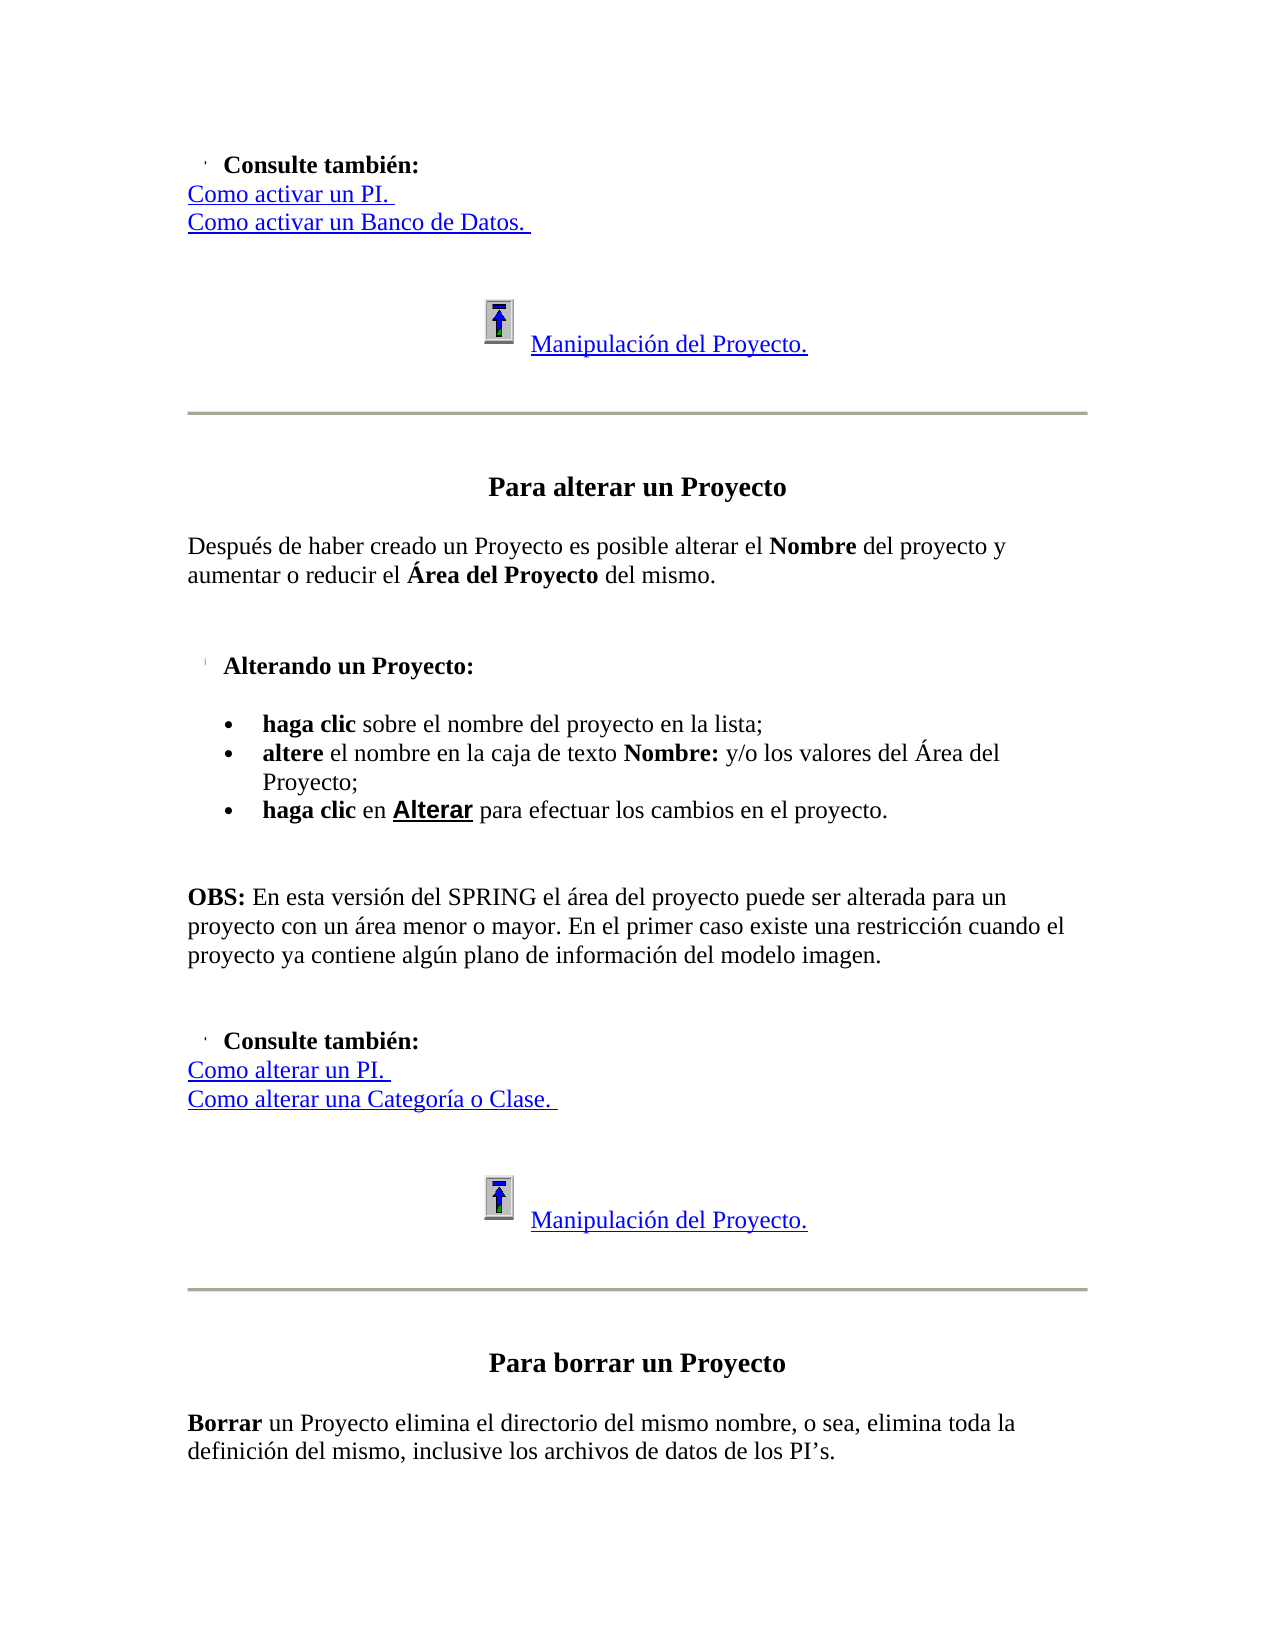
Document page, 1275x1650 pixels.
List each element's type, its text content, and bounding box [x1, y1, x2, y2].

text Consulte también: Como alterar un PI. Como alterar una Categoría o Clase. [187, 998, 1087, 1141]
text Alterando un Proyecto: [187, 618, 1087, 680]
list haga clic sobre el nombre del proyecto en la lista; [225, 709, 1087, 738]
list haga clic en Alterar para efectuar los cambios en el proyecto. [225, 796, 1087, 824]
text OBS: En esta versión del SPRING el área del proyecto puede ser alterada para un proyecto con un área menor o mayor. En el primer caso existe una restricción cuando el proyecto ya contiene algún plano de información del modelo imagen. [187, 853, 1087, 968]
subtitle Para borrar un Proyecto [187, 1346, 1087, 1378]
text Manipulación del Proyecto. [187, 1166, 1087, 1234]
list altere el nombre en la caja de texto Nombre: y/o los valores del Área del Proyecto; [225, 738, 1087, 796]
picture [484, 1175, 514, 1220]
text Después de haber creado un Proyecto es posible alterar el Nombre del proyecto y aumentar o reducir el Área del Proyecto del mismo. [187, 531, 1087, 589]
picture [484, 299, 514, 344]
subtitle Para alterar un Proyecto [187, 469, 1087, 502]
text Borrar un Proyecto elimina el directorio del mismo nombre, o sea, elimina toda la definición del mismo, inclusive los archivos de datos de los PI’s. [187, 1408, 1087, 1465]
text Consulte también: Como activar un PI. Como activar un Banco de Datos. [187, 150, 1087, 265]
text Manipulación del Proyecto. [187, 290, 1087, 358]
